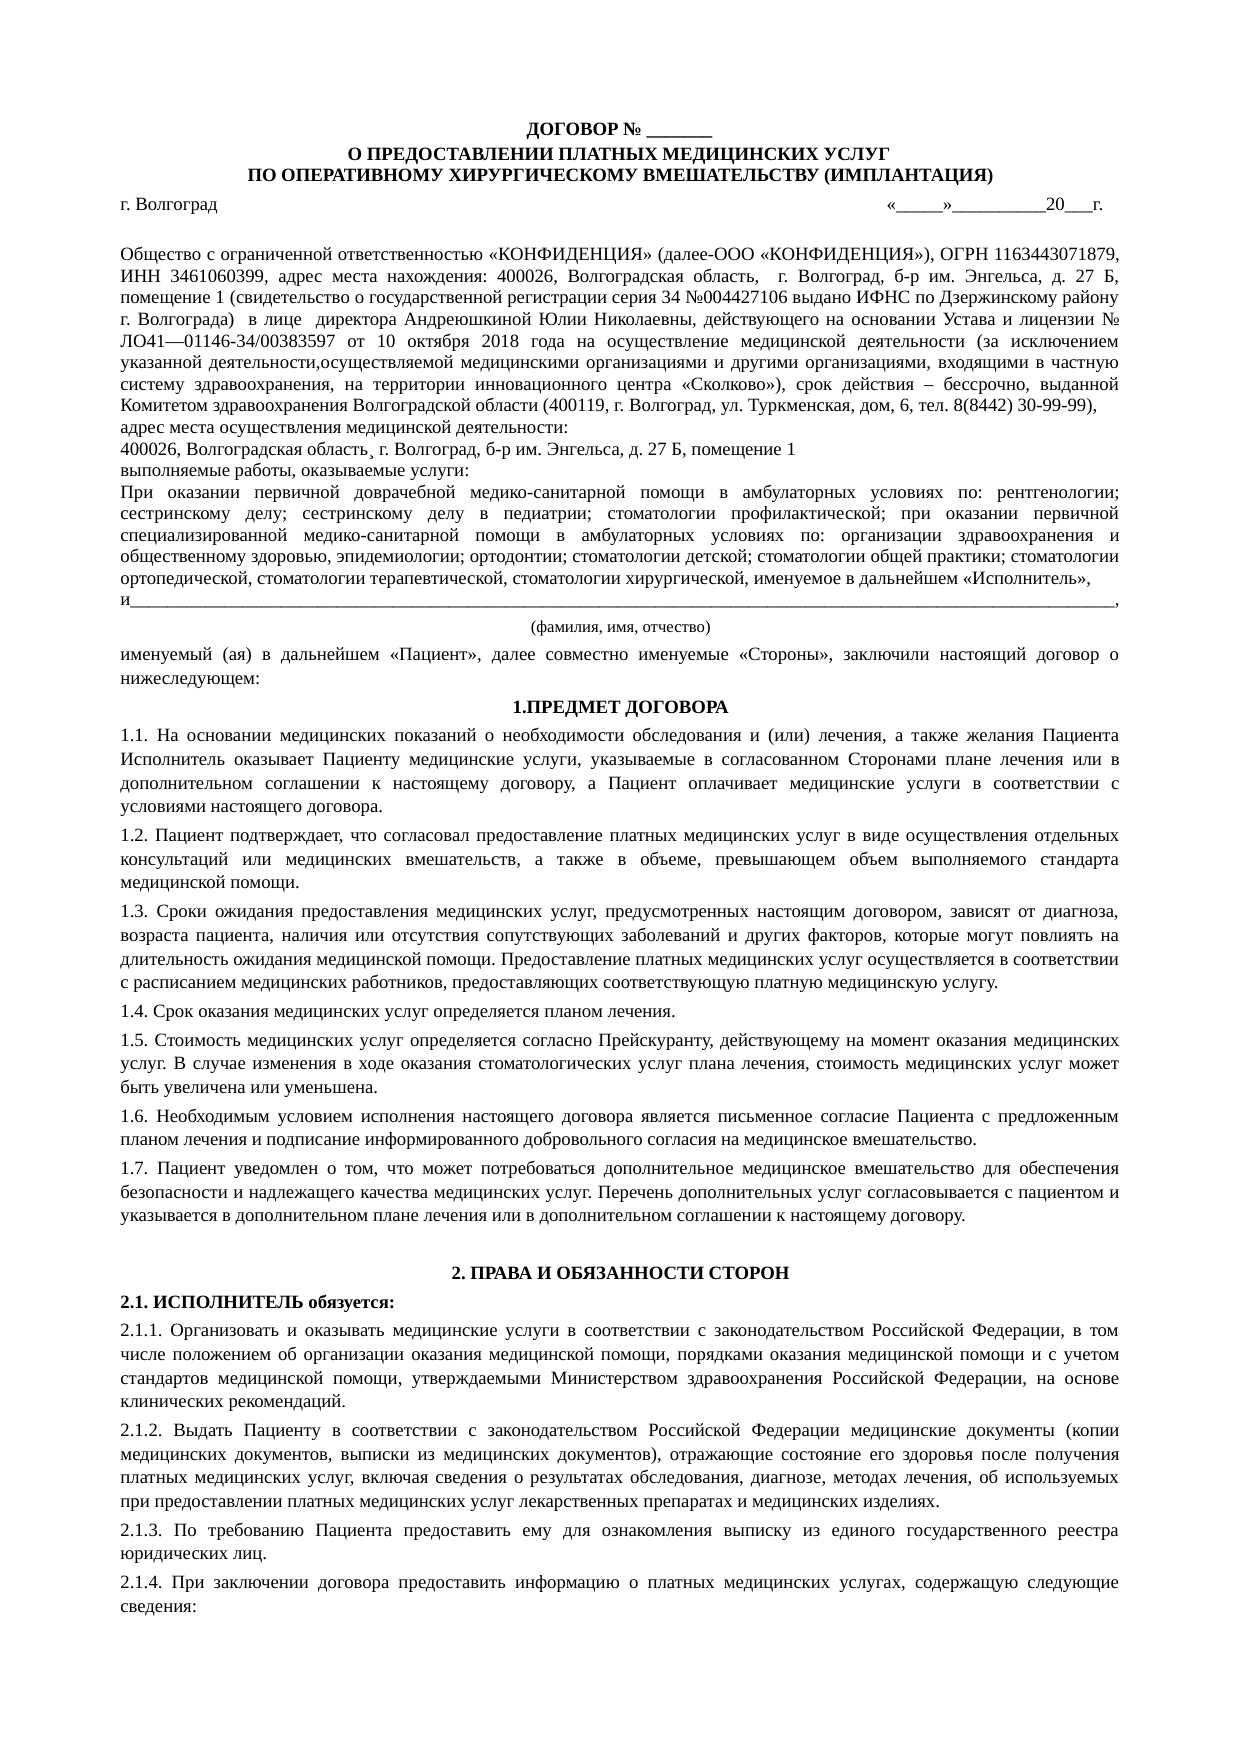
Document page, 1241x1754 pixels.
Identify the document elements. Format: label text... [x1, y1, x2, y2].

text адрес места осуществления медицинской деятельности: [120, 416, 1121, 437]
text 2.1.1. Организовать и оказывать медицинские услуги в соответствии с законодательством Российской Федерации, в том числе положением об организации оказания медицинской помощи, порядками оказания медицинской помощи и с учетом стандартов медицинской помощи, утверждаемыми Министерством здравоохранения Российской Федерации, на основе клинических рекомендаций. [120, 1319, 1121, 1412]
text ПО ОПЕРАТИВНОМУ ХИРУРГИЧЕСКОМУ ВМЕШАТЕЛЬСТВУ (ИМПЛАНТАЦИЯ) [120, 164, 1121, 186]
text 2.1. ИСПОЛНИТЕЛЬ обязуется: [120, 1291, 1121, 1312]
text 1.2. Пациент подтверждает, что согласовал предоставление платных медицинских услуг в виде осуществления отдельных консультаций или медицинских вмешательств, а также в объеме, превышающем объем выполняемого стандарта медицинской помощи. [120, 824, 1121, 893]
text 2.1.3. По требованию Пациента предоставить ему для ознакомления выписку из единого государственного реестра юридических лиц. [120, 1519, 1121, 1564]
text 400026, Волгоградская область¸ г. Волгоград, б-р им. Энгельса, д. 27 Б, помещение 1 [120, 437, 1121, 459]
text При оказании первичной доврачебной медико-санитарной помощи в амбулаторных условиях по: рентгенологии; сестринскому делу; сестринскому делу в педиатрии; стоматологии профилактической; при оказании первичной специализированной медико-санитарной помощи в амбулаторных условиях по: организации здравоохранения и общественному здоровью, эпидемиологии; ортодонтии; стоматологии детской; стоматологии общей практики; стоматологии ортопедической, стоматологии терапевтической, стоматологии хирургической, именуемое в дальнейшем «Исполнитель», [120, 481, 1121, 588]
text 1.ПРЕДМЕТ ДОГОВОРА [120, 696, 1121, 717]
text (фамилия, имя, отчество) [120, 617, 1121, 636]
text 2.1.4. При заключении договора предоставить информацию о платных медицинских услугах, содержащую следующие сведения: [120, 1571, 1121, 1616]
text 1.3. Сроки ожидания предоставления медицинских услуг, предусмотренных настоящим договором, зависят от диагноза, возраста пациента, наличия или отсутствия сопутствующих заболеваний и других факторов, которые могут повлиять на длительность ожидания медицинской помощи. Предоставление платных медицинских услуг осуществляется в соответствии с расписанием медицинских работников, предоставляющих соответствующую платную медицинскую услугу. [120, 900, 1121, 993]
text именуемый (ая) в дальнейшем «Пациент», далее совместно именуемые «Стороны», заключили настоящий договор о нижеследующем: [120, 643, 1121, 688]
text Общество с ограниченной ответственностью «КОНФИДЕНЦИЯ» (далее-ООО «КОНФИДЕНЦИЯ»), ОГРН 1163443071879, ИНН 3461060399, адрес места нахождения: 400026, Волгоградская область, г. Волгоград, б-р им. Энгельса, д. 27 Б, помещение 1 (свидетельство о государственной регистрации серия 34 №004427106 выдано ИФНС по Дзержинскому району г. Волгограда) в лице директора Андреюшкиной Юлии Николаевны, действующего на основании Устава и лицензии № ЛО41—01146-34/00383597 от 10 октября 2018 года на осуществление медицинской деятельности (за исключением указанной деятельности,осуществляемой медицинскими организациями и другими организациями, входящими в частную систему здравоохранения, на территории инновационного центра «Сколково»), срок действия – бессрочно, выданной Комитетом здравоохранения Волгоградской области (400119, г. Волгоград, ул. Туркменская, дом, 6, тел. 8(8442) 30-99-99), [120, 243, 1121, 416]
text и_________________________________________________________________________________________________________, [120, 588, 1121, 610]
text 1.4. Срок оказания медицинских услуг определяется планом лечения. [120, 1000, 1121, 1021]
text 1.5. Стоимость медицинских услуг определяется согласно Прейскуранту, действующему на момент оказания медицинских услуг. В случае изменения в ходе оказания стоматологических услуг плана лечения, стоимость медицинских услуг может быть увеличена или уменьшена. [120, 1028, 1121, 1097]
text 1.1. На основании медицинских показаний о необходимости обследования и (или) лечения, а также желания Пациента Исполнитель оказывает Пациенту медицинские услуги, указываемые в согласованном Сторонами плане лечения или в дополнительном соглашении к настоящему договору, а Пациент оплачивает медицинские услуги в соответствии с условиями настоящего договора. [120, 724, 1121, 817]
text 2.1.2. Выдать Пациенту в соответствии с законодательством Российской Федерации медицинские документы (копии медицинских документов, выписки из медицинских документов), отражающие состояние его здоровья после получения платных медицинских услуг, включая сведения о результатах обследования, диагнозе, методах лечения, об используемых при предоставлении платных медицинских услуг лекарственных препаратах и медицинских изделиях. [120, 1419, 1121, 1511]
text ДОГОВОР № _______ [120, 118, 1119, 140]
text 1.7. Пациент уведомлен о том, что может потребоваться дополнительное медицинское вмешательство для обеспечения безопасности и надлежащего качества медицинских услуг. Перечень дополнительных услуг согласовывается с пациентом и указывается в дополнительном плане лечения или в дополнительном соглашении к настоящему договору. [120, 1157, 1121, 1226]
text выполняемые работы, оказываемые услуги: [120, 459, 1121, 481]
text 1.6. Необходимым условием исполнения настоящего договора является письменное согласие Пациента с предложенным планом лечения и подписание информированного добровольного согласия на медицинское вмешательство. [120, 1104, 1121, 1150]
text 2. ПРАВА И ОБЯЗАННОСТИ СТОРОН [120, 1262, 1121, 1283]
text О ПРЕДОСТАВЛЕНИИ ПЛАТНЫХ МЕДИЦИНСКИХ УСЛУГ [118, 142, 1119, 164]
text г. Волгоград «_____»__________20___г. [120, 193, 1121, 214]
